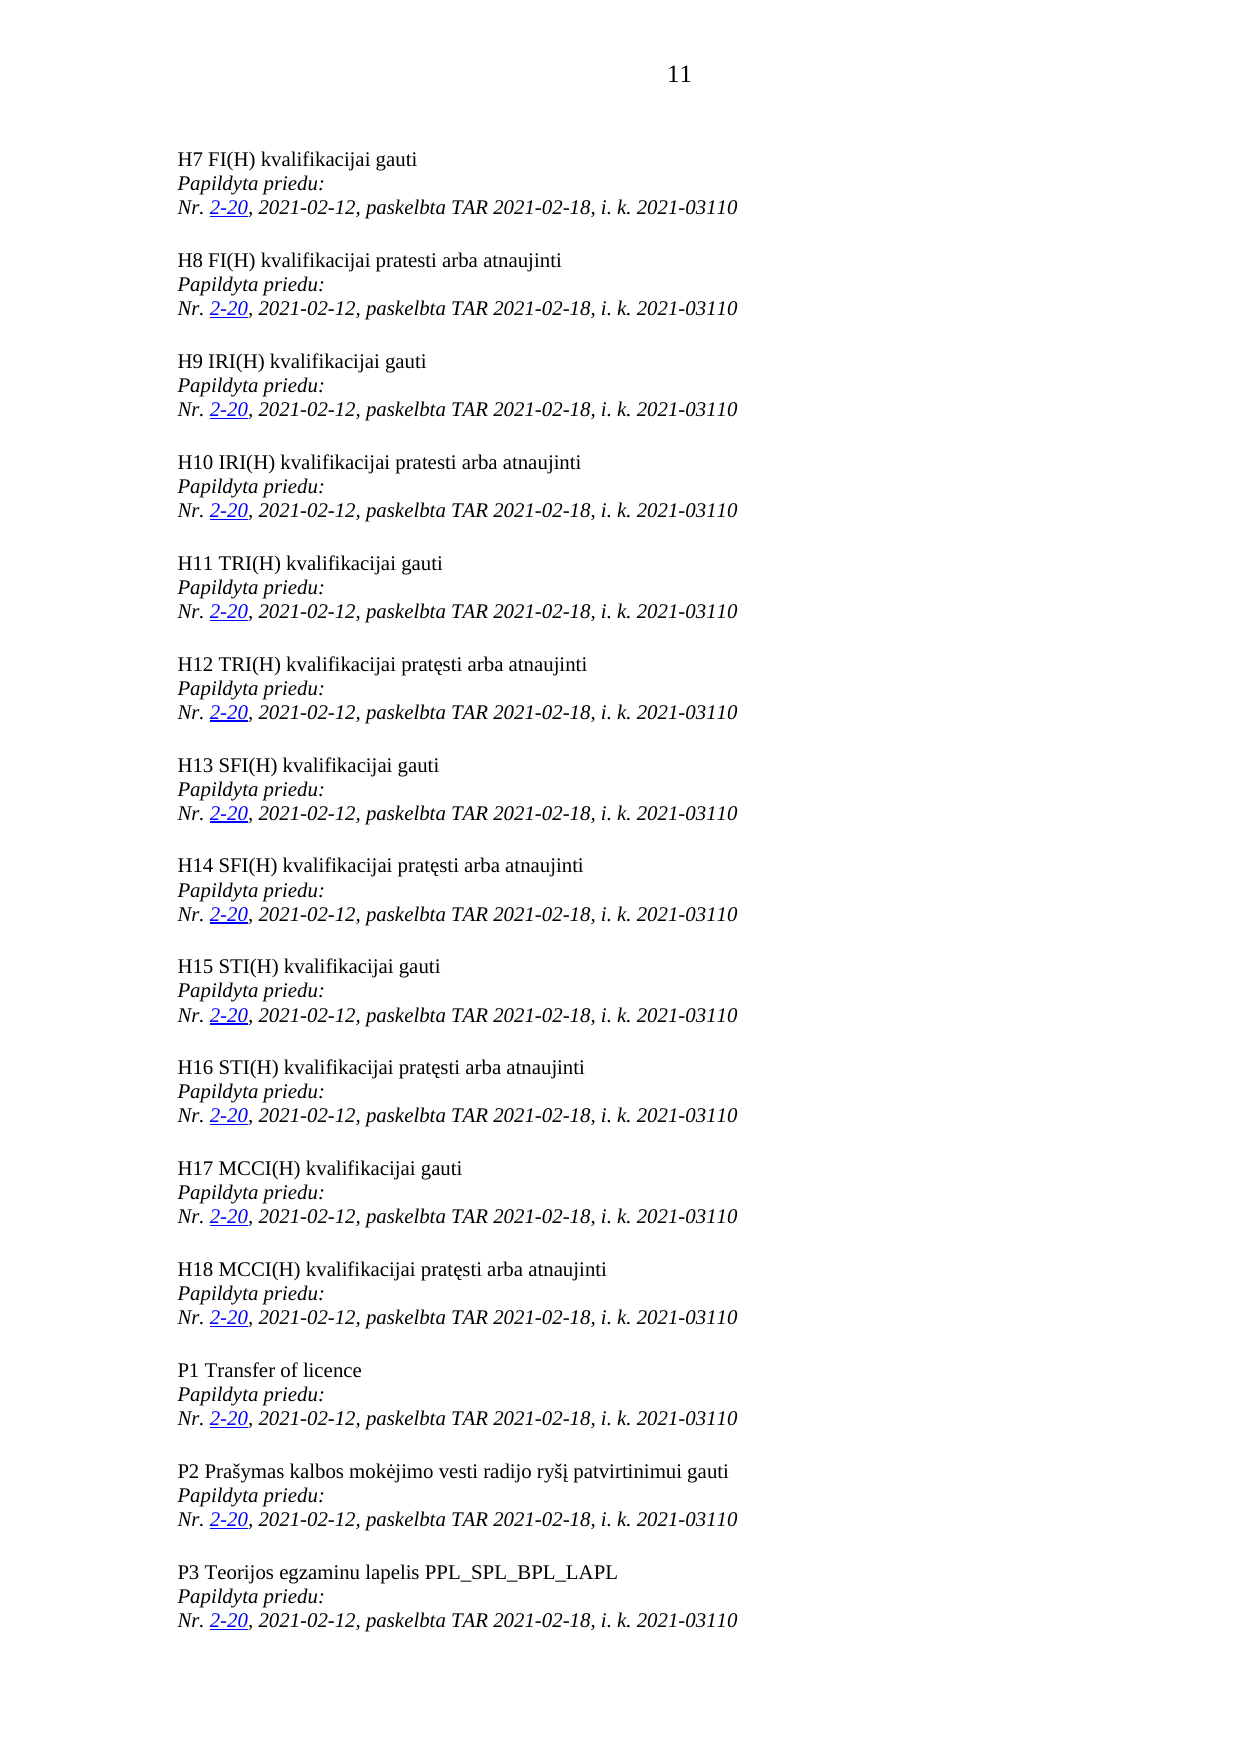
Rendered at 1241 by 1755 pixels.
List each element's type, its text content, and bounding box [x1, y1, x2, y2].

text Nr. 2-20, 2021-02-12, paskelbta TAR 2021-02-18, i. k. 2021-03110 [177, 1305, 1181, 1329]
text H7 FI(H) kvalifikacijai gauti [177, 147, 1181, 171]
text H12 TRI(H) kvalifikacijai pratęsti arba atnaujinti [177, 652, 1181, 676]
text Nr. 2-20, 2021-02-12, paskelbta TAR 2021-02-18, i. k. 2021-03110 [177, 801, 1181, 825]
text Papildyta priedu: [177, 1483, 1181, 1507]
text Papildyta priedu: [177, 877, 1181, 902]
text H15 STI(H) kvalifikacijai gauti [177, 954, 1181, 978]
text Nr. 2-20, 2021-02-12, paskelbta TAR 2021-02-18, i. k. 2021-03110 [177, 1507, 1181, 1531]
text Nr. 2-20, 2021-02-12, paskelbta TAR 2021-02-18, i. k. 2021-03110 [177, 498, 1181, 522]
text H11 TRI(H) kvalifikacijai gauti [177, 551, 1181, 575]
text P3 Teorijos egzaminu lapelis PPL_SPL_BPL_LAPL [177, 1560, 1181, 1584]
text Nr. 2-20, 2021-02-12, paskelbta TAR 2021-02-18, i. k. 2021-03110 [177, 1406, 1181, 1430]
text Nr. 2-20, 2021-02-12, paskelbta TAR 2021-02-18, i. k. 2021-03110 [177, 1608, 1181, 1632]
text H14 SFI(H) kvalifikacijai pratęsti arba atnaujinti [177, 853, 1181, 877]
text Papildyta priedu: [177, 1079, 1181, 1103]
text Papildyta priedu: [177, 272, 1181, 296]
text Papildyta priedu: [177, 1281, 1181, 1305]
text Papildyta priedu: [177, 1180, 1181, 1204]
text Papildyta priedu: [177, 978, 1181, 1002]
text Nr. 2-20, 2021-02-12, paskelbta TAR 2021-02-18, i. k. 2021-03110 [177, 1204, 1181, 1228]
text H18 MCCI(H) kvalifikacijai pratęsti arba atnaujinti [177, 1257, 1181, 1281]
text Papildyta priedu: [177, 676, 1181, 700]
text P2 Prašymas kalbos mokėjimo vesti radijo ryšį patvirtinimui gauti [177, 1459, 1181, 1483]
text H13 SFI(H) kvalifikacijai gauti [177, 752, 1181, 777]
text Papildyta priedu: [177, 171, 1181, 195]
text Nr. 2-20, 2021-02-12, paskelbta TAR 2021-02-18, i. k. 2021-03110 [177, 1002, 1181, 1027]
text H9 IRI(H) kvalifikacijai gauti [177, 349, 1181, 373]
text Nr. 2-20, 2021-02-12, paskelbta TAR 2021-02-18, i. k. 2021-03110 [177, 902, 1181, 926]
text Nr. 2-20, 2021-02-12, paskelbta TAR 2021-02-18, i. k. 2021-03110 [177, 397, 1181, 421]
text H8 FI(H) kvalifikacijai pratesti arba atnaujinti [177, 248, 1181, 272]
text Papildyta priedu: [177, 1382, 1181, 1406]
text Papildyta priedu: [177, 575, 1181, 599]
text Nr. 2-20, 2021-02-12, paskelbta TAR 2021-02-18, i. k. 2021-03110 [177, 700, 1181, 724]
text Nr. 2-20, 2021-02-12, paskelbta TAR 2021-02-18, i. k. 2021-03110 [177, 599, 1181, 623]
text Papildyta priedu: [177, 373, 1181, 397]
text Nr. 2-20, 2021-02-12, paskelbta TAR 2021-02-18, i. k. 2021-03110 [177, 195, 1181, 219]
text Papildyta priedu: [177, 777, 1181, 801]
text Papildyta priedu: [177, 1584, 1181, 1608]
text H10 IRI(H) kvalifikacijai pratesti arba atnaujinti [177, 450, 1181, 474]
text Nr. 2-20, 2021-02-12, paskelbta TAR 2021-02-18, i. k. 2021-03110 [177, 296, 1181, 320]
text P1 Transfer of licence [177, 1358, 1181, 1382]
text H17 MCCI(H) kvalifikacijai gauti [177, 1156, 1181, 1180]
text Papildyta priedu: [177, 474, 1181, 498]
text Nr. 2-20, 2021-02-12, paskelbta TAR 2021-02-18, i. k. 2021-03110 [177, 1103, 1181, 1127]
text H16 STI(H) kvalifikacijai pratęsti arba atnaujinti [177, 1055, 1181, 1079]
